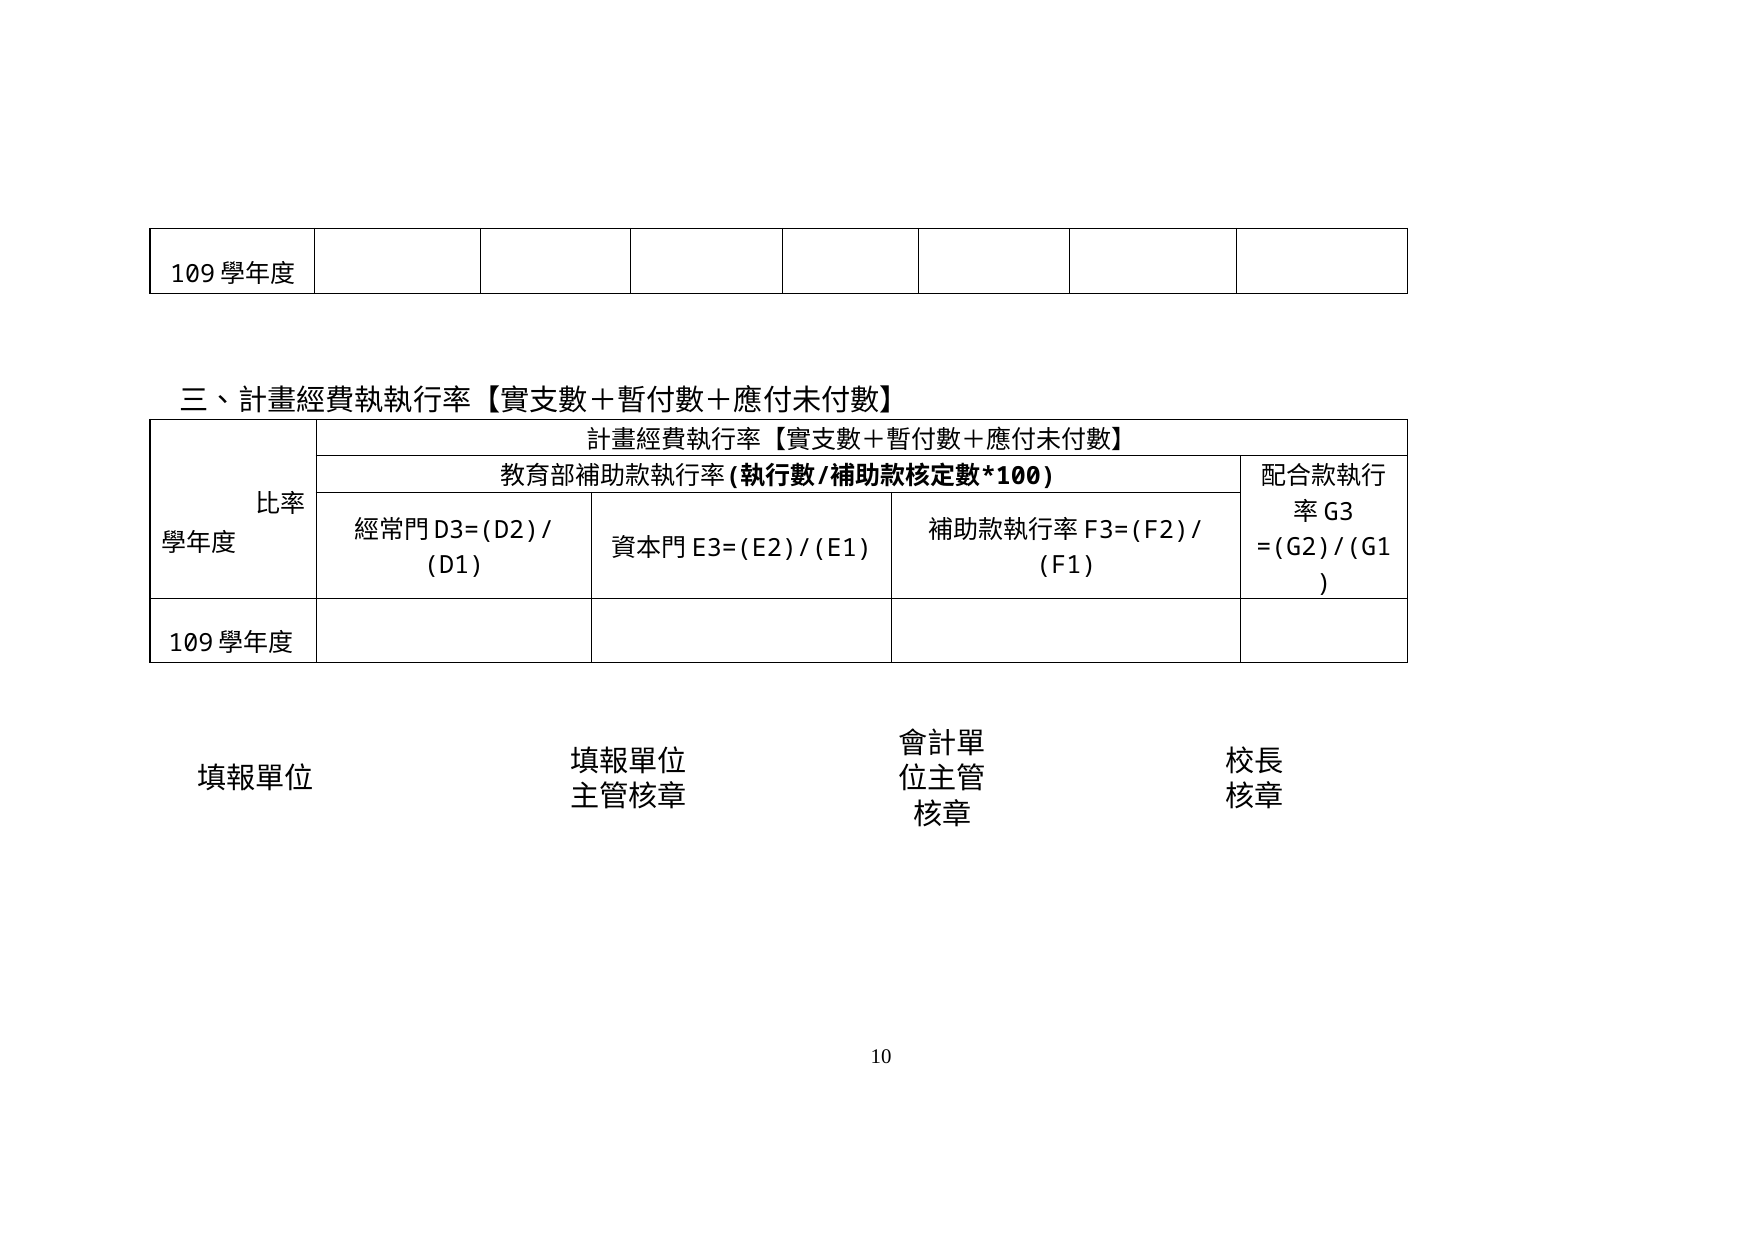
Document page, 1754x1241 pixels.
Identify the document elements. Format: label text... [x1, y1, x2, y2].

table_header 填報單位 [150, 725, 361, 831]
table_header [361, 725, 562, 831]
table_cell [315, 229, 480, 293]
table_cell 教育部補助款執行率(執行數/補助款核定數*100) [317, 456, 1240, 492]
table_header 填報單位 主管核章 [562, 725, 694, 831]
table_cell [317, 599, 591, 662]
table_cell [481, 229, 630, 293]
table_header 比率 學年度 [151, 420, 316, 598]
table_cell [592, 599, 891, 662]
table_header [994, 725, 1215, 831]
table_header 會計單位主管核章 [891, 725, 993, 831]
table_cell 經常門D3=(D2)/(D1) [317, 493, 591, 598]
table_header [1293, 725, 1612, 831]
table_cell [783, 229, 918, 293]
table_cell [892, 599, 1240, 662]
table_header [695, 725, 891, 831]
table_cell [1241, 599, 1407, 662]
text 三、計畫經費執執行率【實支數＋暫付數＋應付未付數】 [150, 356, 1612, 419]
table_header 計畫經費執行率【實支數＋暫付數＋應付未付數】 [317, 420, 1407, 455]
table_cell 資本門E3=(E2)/(E1) [592, 493, 891, 598]
table_header 校長 核章 [1215, 725, 1293, 831]
table_cell [631, 229, 782, 293]
table_cell 配合款執行率G3 =(G2)/(G1) [1241, 456, 1407, 598]
table_cell [1237, 229, 1407, 293]
table_cell [919, 229, 1069, 293]
table_cell 補助款執行率F3=(F2)/(F1) [892, 493, 1240, 598]
table_cell 109學年度 [151, 229, 314, 293]
table_cell [1070, 229, 1236, 293]
table_cell 109學年度 [151, 599, 316, 662]
